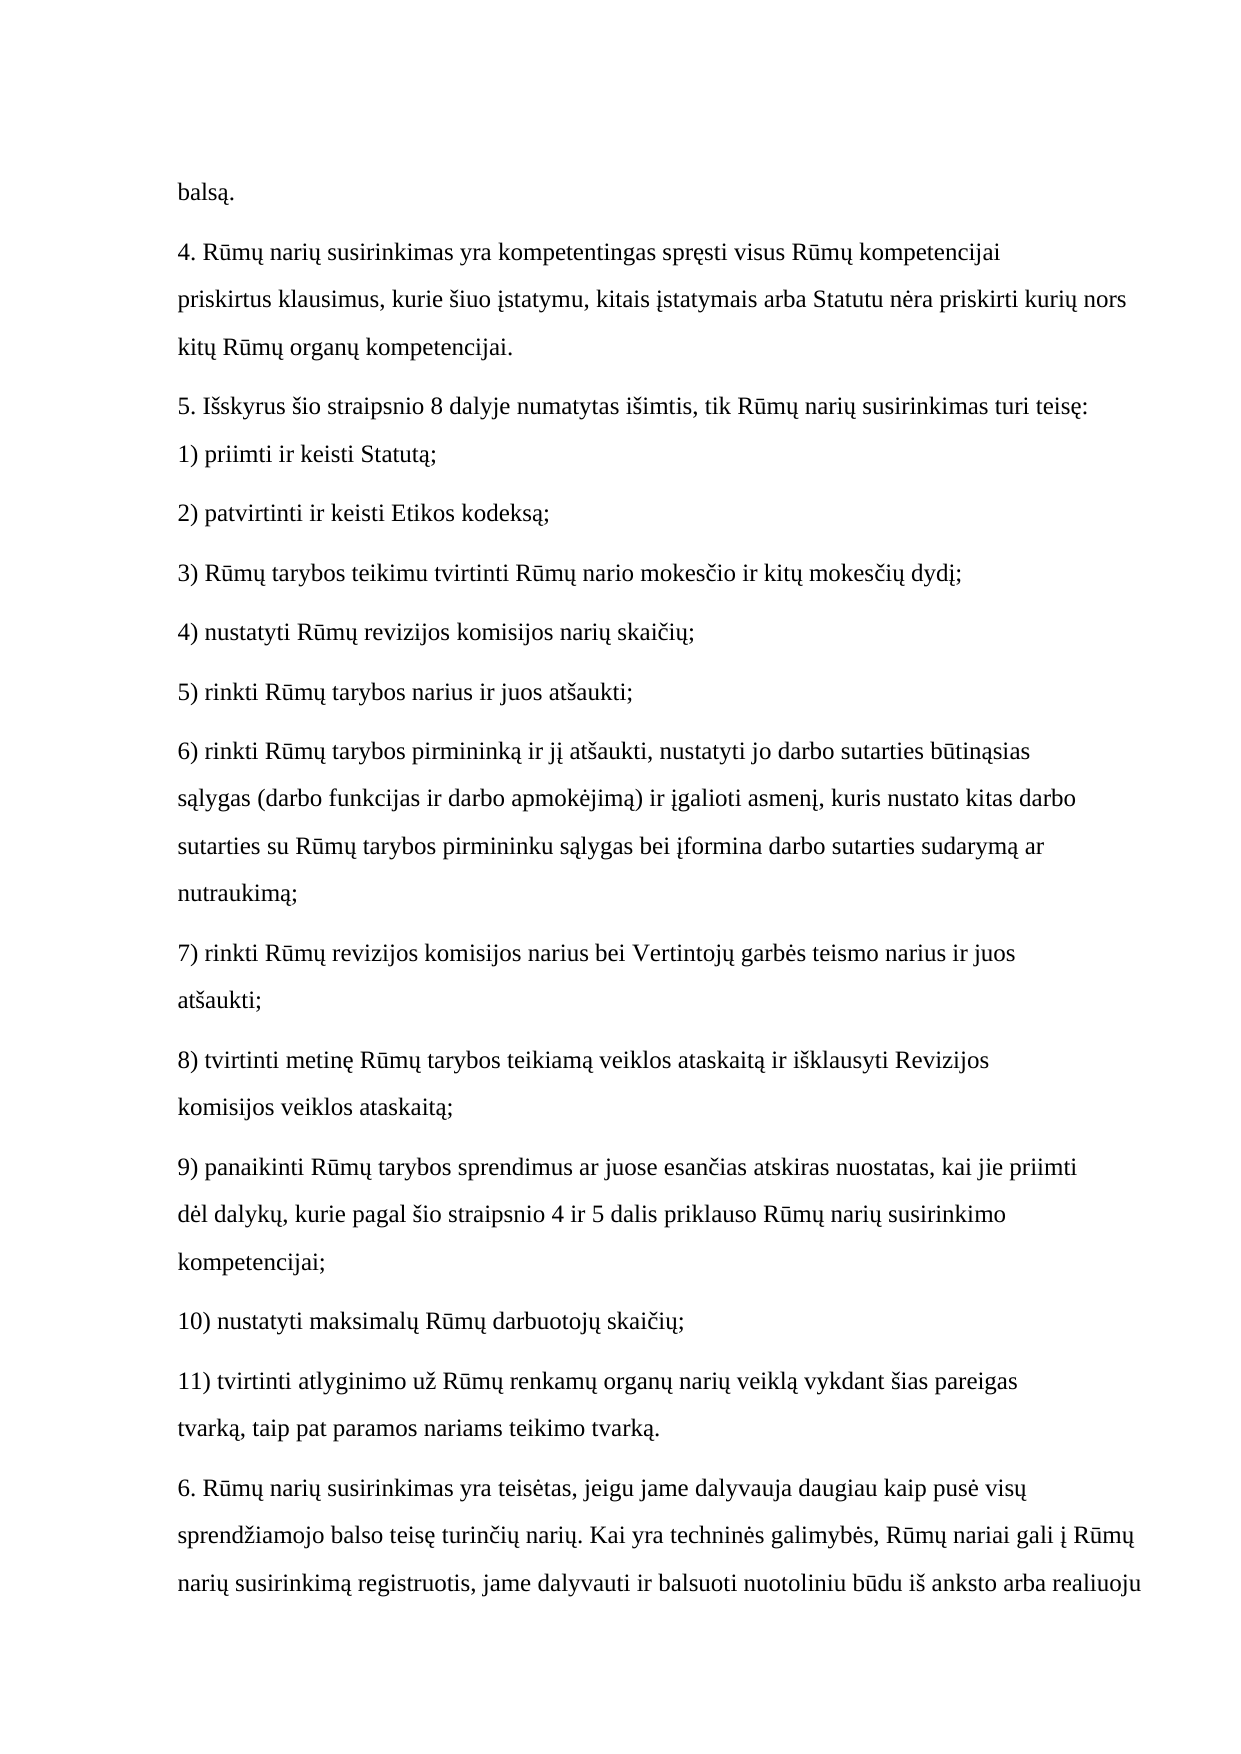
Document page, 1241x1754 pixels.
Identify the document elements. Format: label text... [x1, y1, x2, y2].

text sutarties su Rūmų tarybos pirmininku sąlygas bei įformina darbo sutarties sudarymą ar [177, 831, 1181, 860]
text 4) nustatyti Rūmų revizijos komisijos narių skaičių; [177, 617, 1181, 646]
text 4. Rūmų narių susirinkimas yra kompetentingas spręsti visus Rūmų kompetencijai [177, 237, 1181, 265]
text komisijos veiklos ataskaitą; [177, 1092, 1181, 1121]
text 1) priimti ir keisti Statutą; [177, 439, 1181, 467]
text 9) panaikinti Rūmų tarybos sprendimus ar juose esančias atskiras nuostatas, kai jie priimti [177, 1152, 1181, 1181]
text balsą. [177, 177, 1181, 206]
text sprendžiamojo balso teisę turinčių narių. Kai yra techninės galimybės, Rūmų nariai gali į Rūmų [177, 1520, 1181, 1549]
text tvarką, taip pat paramos nariams teikimo tvarką. [177, 1413, 1181, 1442]
text nutraukimą; [177, 878, 1181, 907]
text 2) patvirtinti ir keisti Etikos kodeksą; [177, 498, 1181, 527]
text dėl dalykų, kurie pagal šio straipsnio 4 ir 5 dalis priklauso Rūmų narių susirinkimo [177, 1199, 1181, 1228]
text priskirtus klausimus, kurie šiuo įstatymu, kitais įstatymais arba Statutu nėra priskirti kurių nors [177, 284, 1181, 313]
text 7) rinkti Rūmų revizijos komisijos narius bei Vertintojų garbės teismo narius ir juos [177, 938, 1181, 967]
text kompetencijai; [177, 1247, 1181, 1276]
text kitų Rūmų organų kompetencijai. [177, 332, 1181, 360]
text 10) nustatyti maksimalų Rūmų darbuotojų skaičių; [177, 1306, 1181, 1335]
text 6) rinkti Rūmų tarybos pirmininką ir jį atšaukti, nustatyti jo darbo sutarties būtinąsias [177, 736, 1181, 765]
text 5. Išskyrus šio straipsnio 8 dalyje numatytas išimtis, tik Rūmų narių susirinkimas turi teisę: [177, 391, 1181, 420]
text atšaukti; [177, 986, 1181, 1014]
text 3) Rūmų tarybos teikimu tvirtinti Rūmų nario mokesčio ir kitų mokesčių dydį; [177, 558, 1181, 586]
text 6. Rūmų narių susirinkimas yra teisėtas, jeigu jame dalyvauja daugiau kaip pusė visų [177, 1473, 1181, 1502]
text sąlygas (darbo funkcijas ir darbo apmokėjimą) ir įgalioti asmenį, kuris nustato kitas darbo [177, 783, 1181, 812]
text 11) tvirtinti atlyginimo už Rūmų renkamų organų narių veiklą vykdant šias pareigas [177, 1366, 1181, 1395]
text 5) rinkti Rūmų tarybos narius ir juos atšaukti; [177, 677, 1181, 705]
text narių susirinkimą registruotis, jame dalyvauti ir balsuoti nuotoliniu būdu iš anksto arba realiuoju [177, 1568, 1181, 1597]
text 8) tvirtinti metinę Rūmų tarybos teikiamą veiklos ataskaitą ir išklausyti Revizijos [177, 1045, 1181, 1074]
